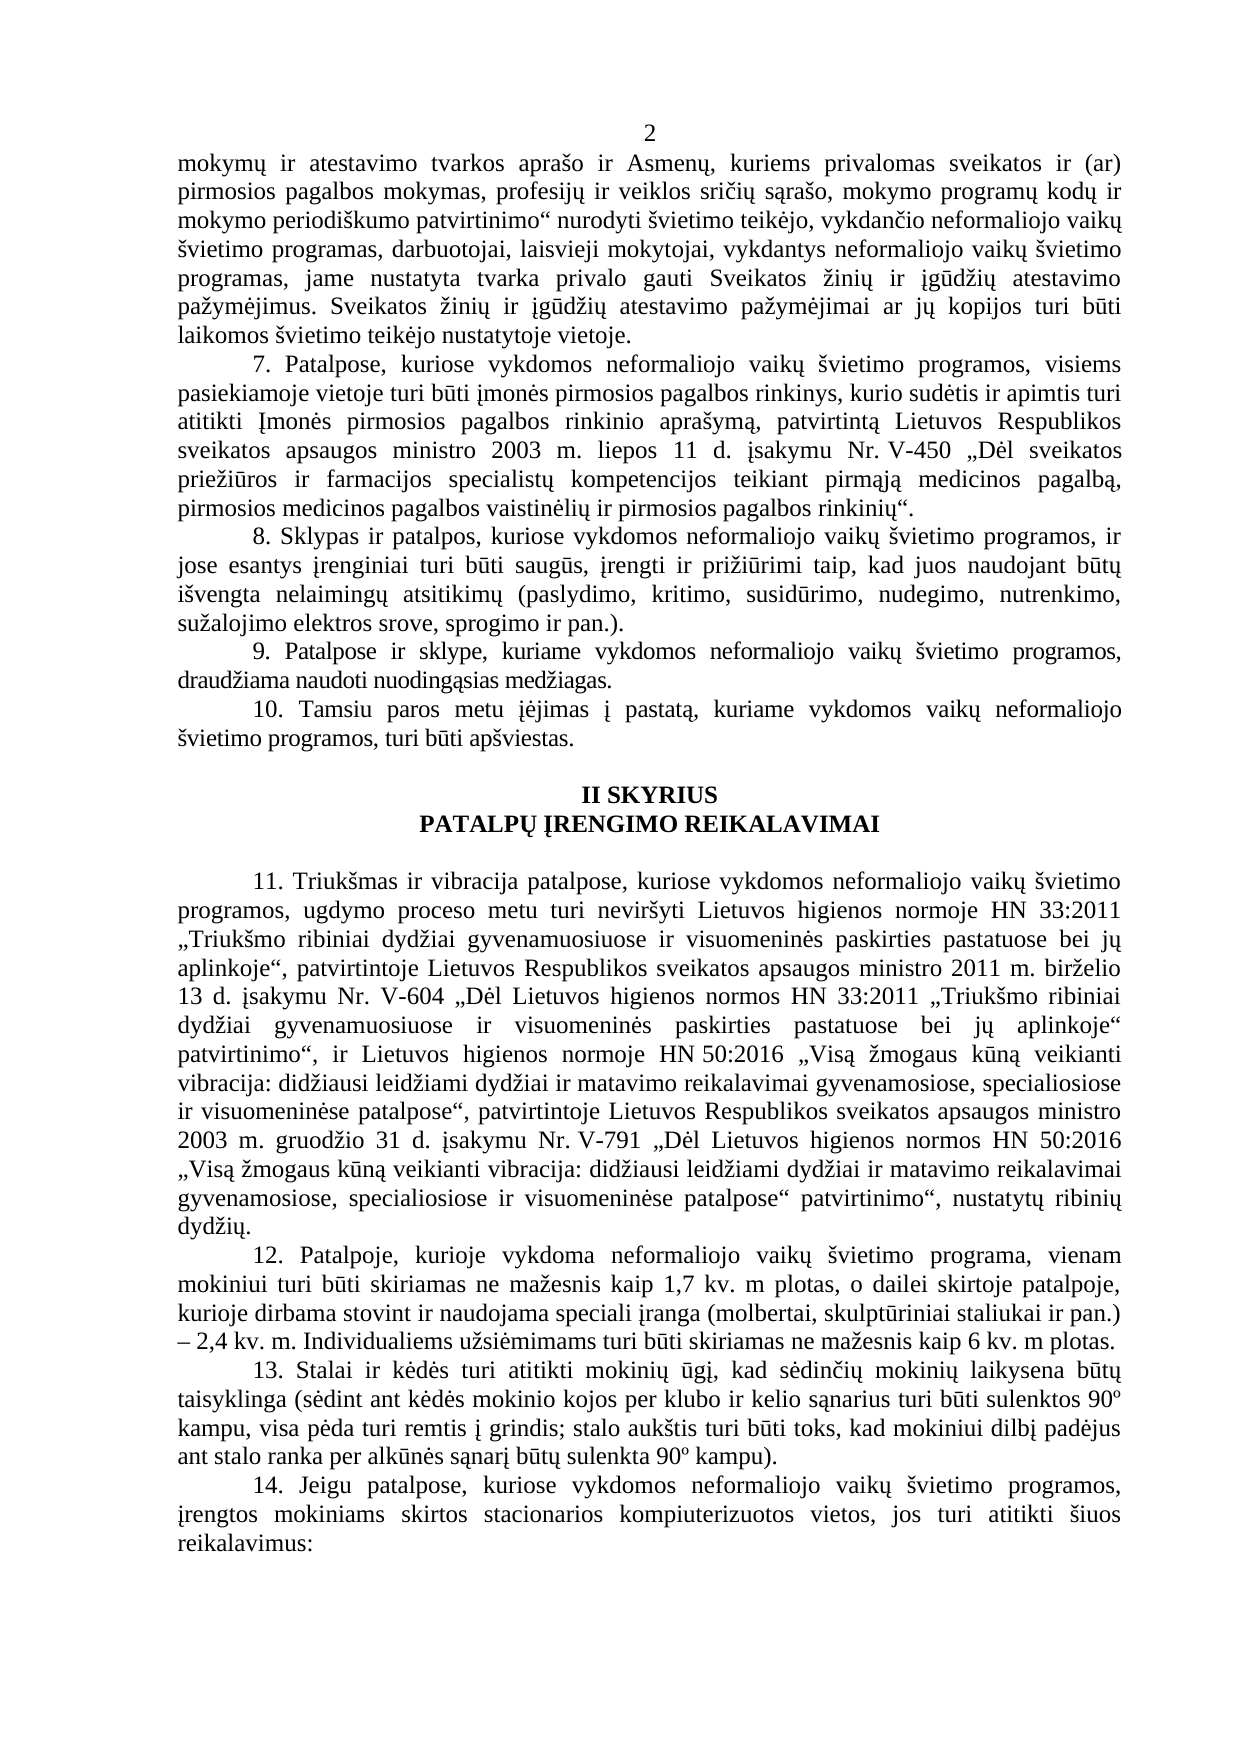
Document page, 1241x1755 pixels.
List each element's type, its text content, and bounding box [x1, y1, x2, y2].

text 9. Patalpose ir sklype, kuriame vykdomos neformaliojo vaikų švietimo programos, draudžiama naudoti nuodingąsias medžiagas. [177, 636, 1122, 694]
text 10. Tamsiu paros metu įėjimas į pastatą, kuriame vykdomos vaikų neformaliojo švietimo programos, turi būti apšviestas. [177, 694, 1122, 751]
text II SKYRIUS [177, 780, 1122, 809]
text 11. Triukšmas ir vibracija patalpose, kuriose vykdomos neformaliojo vaikų švietimo programos, ugdymo proceso metu turi neviršyti Lietuvos higienos normoje HN 33:2011 „Triukšmo ribiniai dydžiai gyvenamuosiuose ir visuomeninės paskirties pastatuose bei jų aplinkoje“, patvirtintoje Lietuvos Respublikos sveikatos apsaugos ministro 2011 m. birželio 13 d. įsakymu Nr. V-604 „Dėl Lietuvos higienos normos HN 33:2011 „Triukšmo ribiniai dydžiai gyvenamuosiuose ir visuomeninės paskirties pastatuose bei jų aplinkoje“ patvirtinimo“, ir Lietuvos higienos normoje HN 50:2016 „Visą žmogaus kūną veikianti vibracija: didžiausi leidžiami dydžiai ir matavimo reikalavimai gyvenamosiose, specialiosiose ir visuomeninėse patalpose“, patvirtintoje Lietuvos Respublikos sveikatos apsaugos ministro 2003 m. gruodžio 31 d. įsakymu Nr. V-791 „Dėl Lietuvos higienos normos HN 50:2016 „Visą žmogaus kūną veikianti vibracija: didžiausi leidžiami dydžiai ir matavimo reikalavimai gyvenamosiose, specialiosiose ir visuomeninėse patalpose“ patvirtinimo“, nustatytų ribinių dydžių. [177, 866, 1122, 1240]
text 13. Stalai ir kėdės turi atitikti mokinių ūgį, kad sėdinčių mokinių laikysena būtų taisyklinga (sėdint ant kėdės mokinio kojos per klubo ir kelio sąnarius turi būti sulenktos 90º kampu, visa pėda turi remtis į grindis; stalo aukštis turi būti toks, kad mokiniui dilbį padėjus ant stalo ranka per alkūnės sąnarį būtų sulenkta 90º kampu). [177, 1355, 1122, 1470]
text 12. Patalpoje, kurioje vykdoma neformaliojo vaikų švietimo programa, vienam mokiniui turi būti skiriamas ne mažesnis kaip 1,7 kv. m plotas, o dailei skirtoje patalpoje, kurioje dirbama stovint ir naudojama speciali įranga (molbertai, skulptūriniai staliukai ir pan.) – 2,4 kv. m. Individualiems užsiėmimams turi būti skiriamas ne mažesnis kaip 6 kv. m plotas. [177, 1240, 1122, 1355]
text 8. Sklypas ir patalpos, kuriose vykdomos neformaliojo vaikų švietimo programos, ir jose esantys įrenginiai turi būti saugūs, įrengti ir prižiūrimi taip, kad juos naudojant būtų išvengta nelaimingų atsitikimų (paslydimo, kritimo, susidūrimo, nudegimo, nutrenkimo, sužalojimo elektros srove, sprogimo ir pan.). [177, 521, 1122, 636]
text PATALPŲ ĮRENGIMO REIKALAVIMAI [177, 809, 1122, 838]
text 7. Patalpose, kuriose vykdomos neformaliojo vaikų švietimo programos, visiems pasiekiamoje vietoje turi būti įmonės pirmosios pagalbos rinkinys, kurio sudėtis ir apimtis turi atitikti Įmonės pirmosios pagalbos rinkinio aprašymą, patvirtintą Lietuvos Respublikos sveikatos apsaugos ministro 2003 m. liepos 11 d. įsakymu Nr. V-450 „Dėl sveikatos priežiūros ir farmacijos specialistų kompetencijos teikiant pirmąją medicinos pagalbą, pirmosios medicinos pagalbos vaistinėlių ir pirmosios pagalbos rinkinių“. [177, 349, 1122, 521]
text 14. Jeigu patalpose, kuriose vykdomos neformaliojo vaikų švietimo programos, įrengtos mokiniams skirtos stacionarios kompiuterizuotos vietos, jos turi atitikti šiuos reikalavimus: [177, 1470, 1122, 1556]
text mokymų ir atestavimo tvarkos aprašo ir Asmenų, kuriems privalomas sveikatos ir (ar) pirmosios pagalbos mokymas, profesijų ir veiklos sričių sąrašo, mokymo programų kodų ir mokymo periodiškumo patvirtinimo“ nurodyti švietimo teikėjo, vykdančio neformaliojo vaikų švietimo programas, darbuotojai, laisvieji mokytojai, vykdantys neformaliojo vaikų švietimo programas, jame nustatyta tvarka privalo gauti Sveikatos žinių ir įgūdžių atestavimo pažymėjimus. Sveikatos žinių ir įgūdžių atestavimo pažymėjimai ar jų kopijos turi būti laikomos švietimo teikėjo nustatytoje vietoje. [177, 148, 1122, 349]
